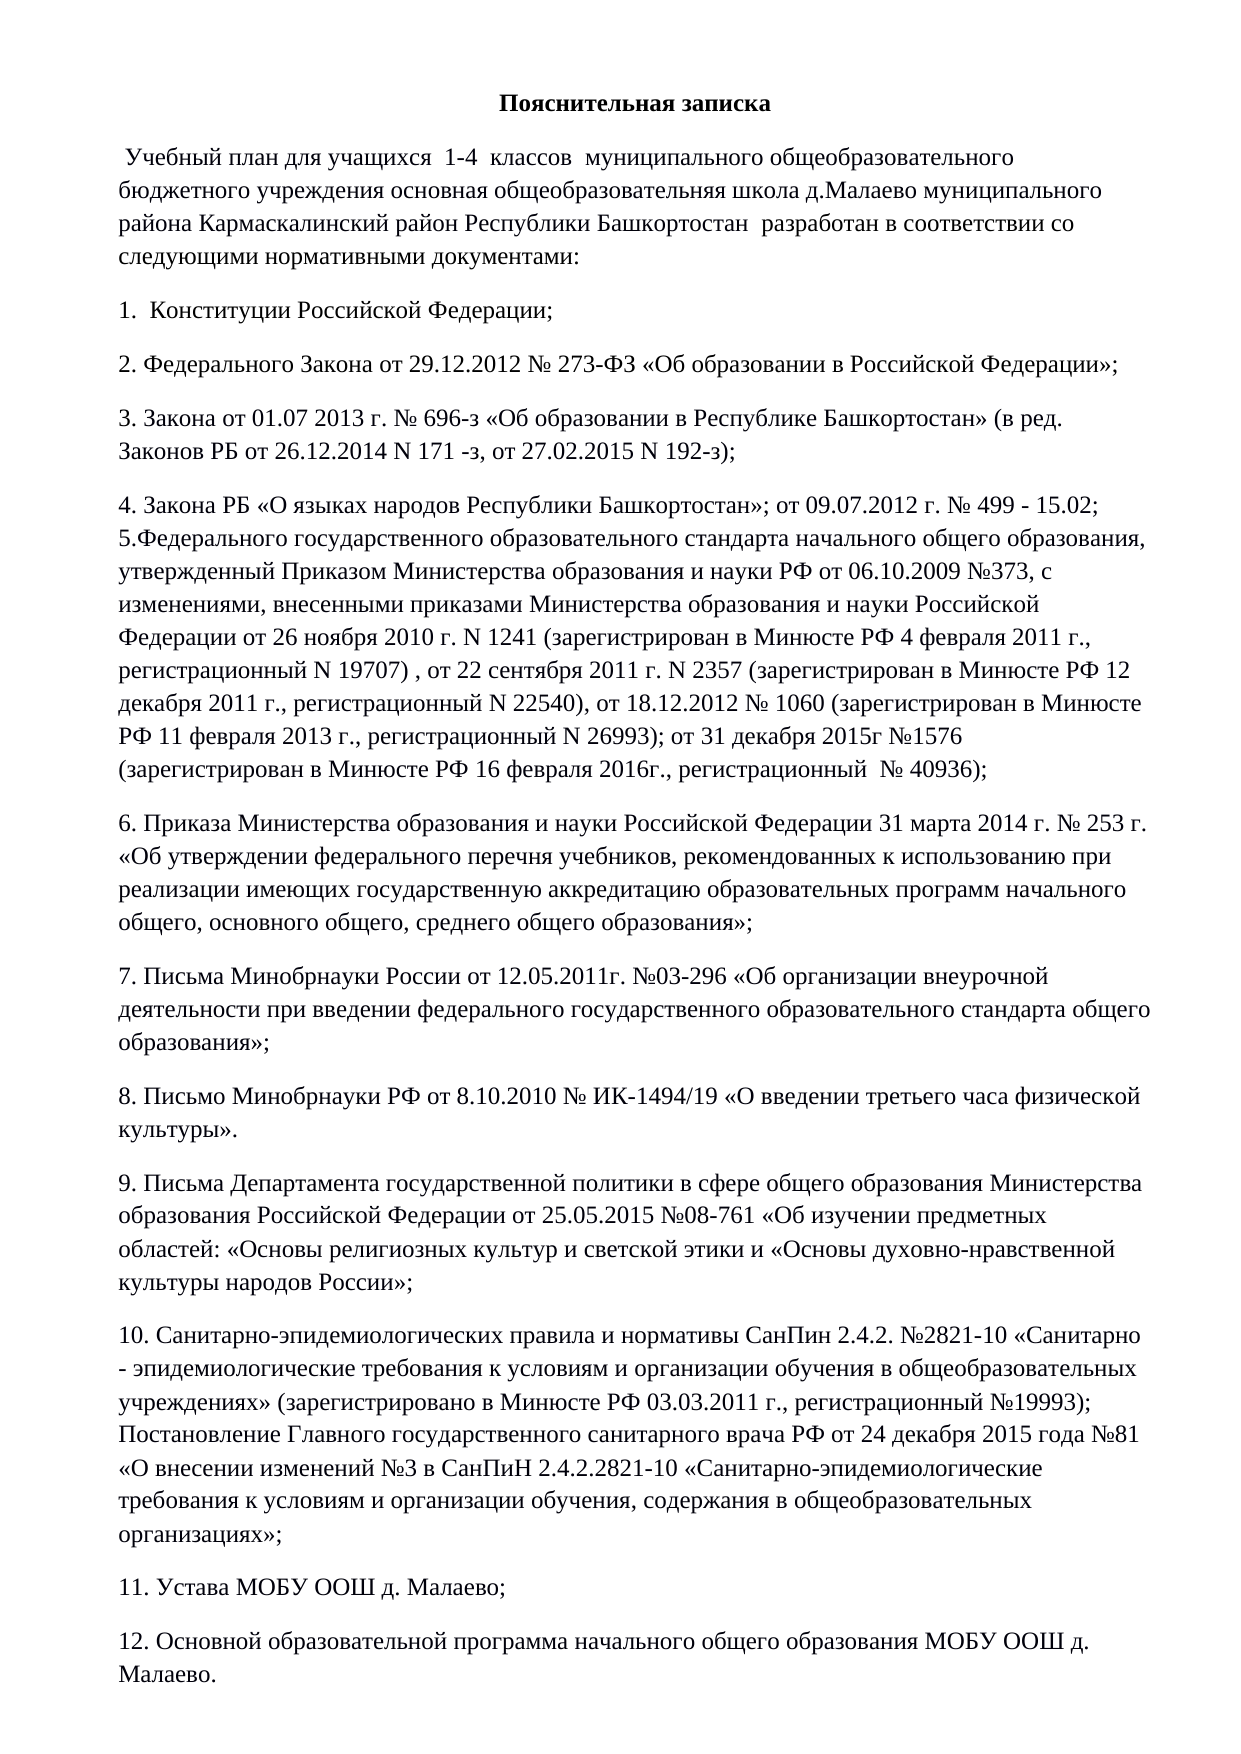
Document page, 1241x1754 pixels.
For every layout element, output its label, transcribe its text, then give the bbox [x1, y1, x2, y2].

text 8. Письмо Минобрнауки РФ от 8.10.2010 № ИК-1494/19 «О введении третьего часа физической культуры». [118, 1081, 1152, 1142]
text 6. Приказа Министерства образования и науки Российской Федерации 31 марта 2014 г. № 253 г. «Об утверждении федерального перечня учебников, рекомендованных к использованию при реализации имеющих государственную аккредитацию образовательных программ начального общего, основного общего, среднего общего образования»; [118, 808, 1152, 936]
text Пояснительная записка [118, 88, 1152, 117]
text 11. Устава МОБУ ООШ д. Малаево; [118, 1572, 1152, 1601]
text 7. Письма Минобрнауки России от 12.05.2011г. №03-296 «Об организации внеурочной деятельности при введении федерального государственного образовательного стандарта общего образования»; [118, 961, 1152, 1056]
text 10. Санитарно-эпидемиологических правила и нормативы СанПин 2.4.2. №2821-10 «Санитарно - эпидемиологические требования к условиям и организации обучения в общеобразовательных учреждениях» (зарегистрировано в Минюсте РФ 03.03.2011 г., регистрационный №19993); Постановление Главного государственного санитарного врача РФ от 24 декабря 2015 года №81 «О внесении изменений №3 в СанПиН 2.4.2.2821-10 «Санитарно-эпидемиологические требования к условиям и организации обучения, содержания в общеобразовательных организациях»; [118, 1321, 1152, 1547]
text 2. Федерального Закона от 29.12.2012 № 273-ФЗ «Об образовании в Российской Федерации»; [118, 349, 1152, 378]
text 1. Конституции Российской Федерации; [118, 295, 1152, 324]
text Учебный план для учащихся 1-4 классов муниципального общеобразовательного бюджетного учреждения основная общеобразовательняя школа д.Малаево муниципального района Кармаскалинский район Республики Башкортостан разработан в соответствии со следующими нормативными документами: [118, 142, 1152, 270]
text 9. Письма Департамента государственной политики в сфере общего образования Министерства образования Российской Федерации от 25.05.2015 №08-761 «Об изучении предметных областей: «Основы религиозных культур и светской этики и «Основы духовно-нравственной культуры народов России»; [118, 1168, 1152, 1295]
text 3. Закона от 01.07 2013 г. № 696-з «Об образовании в Республике Башкортостан» (в ред. Законов РБ от 26.12.2014 N 171 -з, от 27.02.2015 N 192-з); [118, 403, 1152, 465]
text 4. Закона РБ «О языках народов Республики Башкортостан»; от 09.07.2012 г. № 499 - 15.02; 5.Федерального государственного образовательного стандарта начального общего образования, утвержденный Приказом Министерства образования и науки РФ от 06.10.2009 №373, с изменениями, внесенными приказами Министерства образования и науки Российской Федерации от 26 ноября 2010 г. N 1241 (зарегистрирован в Минюсте РФ 4 февраля 2011 г., регистрационный N 19707) , от 22 сентября 2011 г. N 2357 (зарегистрирован в Минюсте РФ 12 декабря 2011 г., регистрационный N 22540), от 18.12.2012 № 1060 (зарегистрирован в Минюсте РФ 11 февраля 2013 г., регистрационный N 26993); от 31 декабря 2015г №1576 (зарегистрирован в Минюсте РФ 16 февраля 2016г., регистрационный № 40936); [118, 490, 1152, 783]
text 12. Основной образовательной программа начального общего образования МОБУ ООШ д. Малаево. [118, 1626, 1152, 1688]
